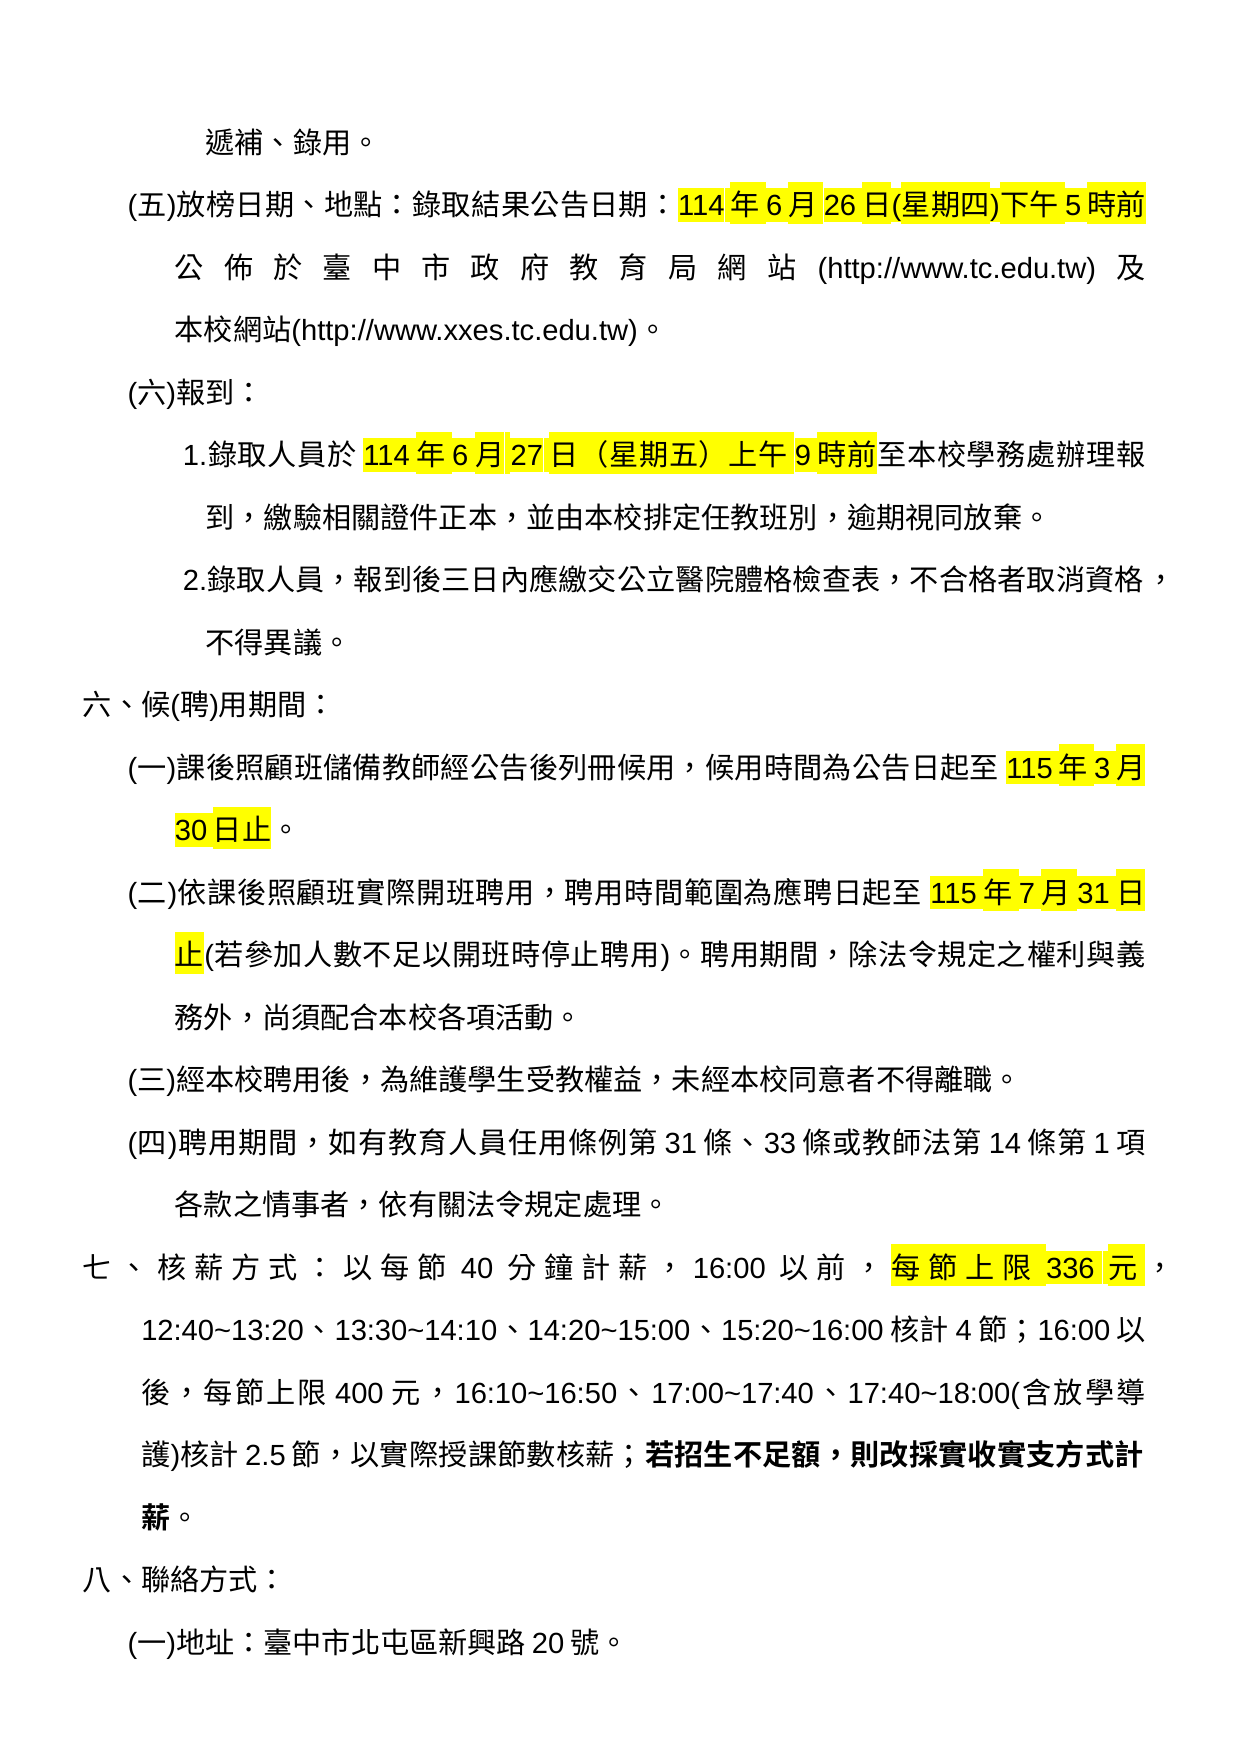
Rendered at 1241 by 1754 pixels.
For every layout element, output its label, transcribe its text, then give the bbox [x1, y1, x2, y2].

text (二)依課後照顧班實際開班聘用，聘用時間範圍為應聘日起至115年7月31日止(若參加人數不足以開班時停止聘用)。聘用期間，除法令規定之權利與義務外，尚須配合本校各項活動。 [127, 849, 1146, 1036]
text 七、核薪方式：以每節40分鐘計薪，16:00以前，每節上限336元，12:40~13:20、13:30~14:10、14:20~15:00、15:20~16:00核計4節；16:00以後，每節上限400元，16:10~16:50、17:00~17:40、17:40~18:00(含放學導護)核計2.5節，以實際授課節數核薪；若招生不足額，則改採實收實支方式計薪。 [83, 1224, 1146, 1536]
text (五)放榜日期、地點：錄取結果公告日期：114年6月26日(星期四)下午5時前公佈於臺中市政府教育局網站(http://www.tc.edu.tw)及 本校網站(http://www.xxes.tc.edu.tw)。 [127, 161, 1146, 349]
text (一)地址：臺中市北屯區新興路20號。 [127, 1599, 1146, 1661]
text 1.錄取人員於114年6月27日（星期五）上午9時前至本校學務處辦理報到，繳驗相關證件正本，並由本校排定任教班別，逾期視同放棄。 [183, 411, 1146, 536]
text 八、聯絡方式： [83, 1536, 1146, 1599]
text (六)報到： [127, 349, 1146, 411]
text 六、候(聘)用期間： [83, 661, 1146, 724]
text (三)經本校聘用後，為維護學生受教權益，未經本校同意者不得離職。 [127, 1036, 1146, 1099]
text (一)課後照顧班儲備教師經公告後列冊候用，候用時間為公告日起至115年3月30日止。 [127, 724, 1146, 849]
text (四)聘用期間，如有教育人員任用條例第31條、33條或教師法第14條第1項各款之情事者，依有關法令規定處理。 [127, 1099, 1146, 1224]
text 遞補、錄用。 [183, 99, 1146, 161]
text 2.錄取人員，報到後三日內應繳交公立醫院體格檢查表，不合格者取消資格，不得異議。 [183, 536, 1146, 661]
